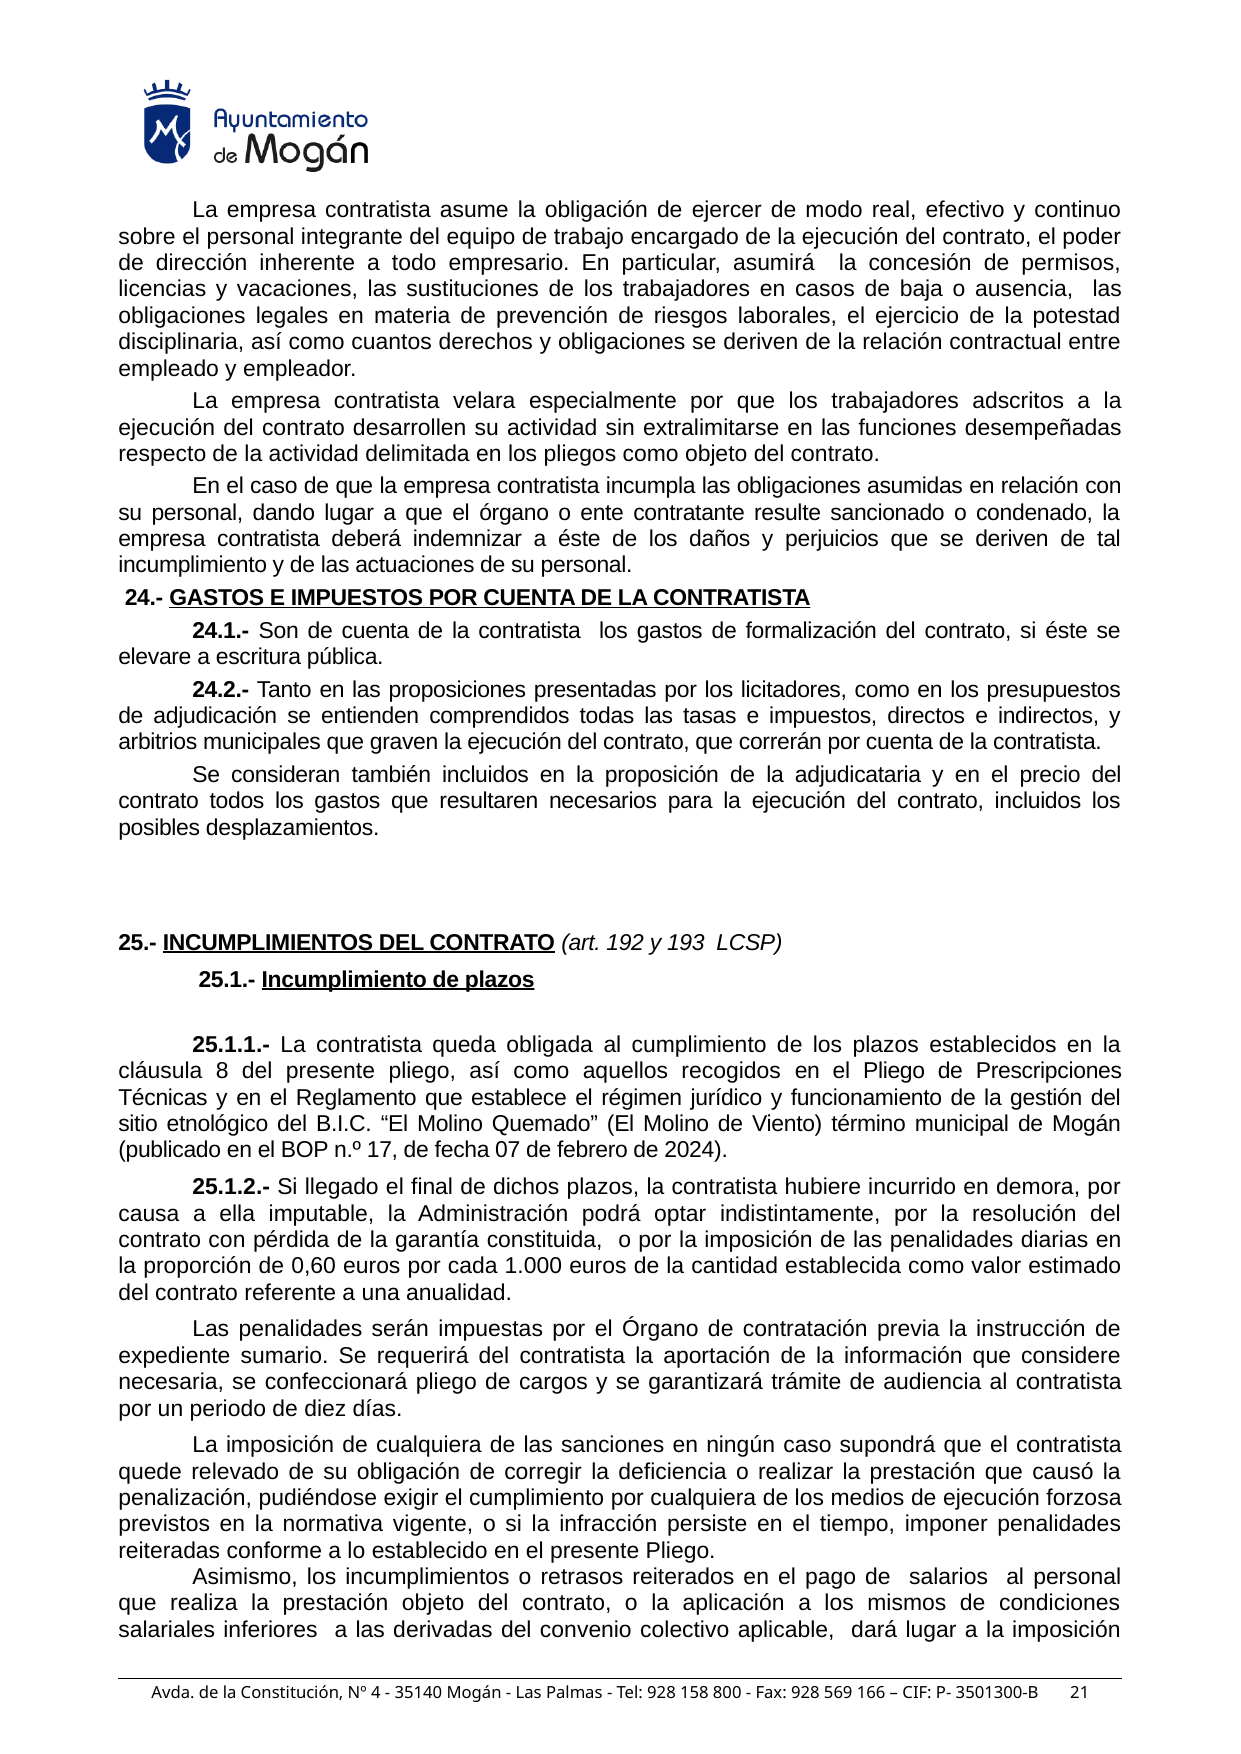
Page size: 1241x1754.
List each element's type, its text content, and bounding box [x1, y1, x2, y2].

picture [129, 58, 385, 190]
text Las penalidades serán impuestas por el Órgano de contratación previa la instrucción de expediente sumario. Se requerirá del contratista la aportación de la información que considere necesaria, se confeccionará pliego de cargos y se garantizará trámite de audiencia al contratista por un periodo de diez días. [118, 1315, 1122, 1421]
text 25.- INCUMPLIMIENTOS DEL CONTRATO (art. 192 y 193 LCSP) [118, 929, 1122, 955]
text Se consideran también incluidos en la proposición de la adjudicataria y en el precio del contrato todos los gastos que resultaren necesarios para la ejecución del contrato, incluidos los posibles desplazamientos. [118, 761, 1122, 840]
text 24.1.- Son de cuenta de la contratista los gastos de formalización del contrato, si éste se elevare a escritura pública. [118, 617, 1122, 669]
text 25.1.- Incumplimiento de plazos [118, 966, 1122, 992]
text La empresa contratista velara especialmente por que los trabajadores adscritos a la ejecución del contrato desarrollen su actividad sin extralimitarse en las funciones desempeñadas respecto de la actividad delimitada en los pliegos como objeto del contrato. [118, 387, 1122, 466]
text Asimismo, los incumplimientos o retrasos reiterados en el pago de salarios al personal que realiza la prestación objeto del contrato, o la aplicación a los mismos de condiciones salariales inferiores a las derivadas del convenio colectivo aplicable, dará lugar a la imposición [118, 1563, 1122, 1642]
text 25.1.1.- La contratista queda obligada al cumplimiento de los plazos establecidos en la cláusula 8 del presente pliego, así como aquellos recogidos en el Pliego de Prescripciones Técnicas y en el Reglamento que establece el régimen jurídico y funcionamiento de la gestión del sitio etnológico del B.I.C. “El Molino Quemado” (El Molino de Viento) término municipal de Mogán (publicado en el BOP n.º 17, de fecha 07 de febrero de 2024). [118, 1031, 1122, 1163]
text En el caso de que la empresa contratista incumpla las obligaciones asumidas en relación con su personal, dando lugar a que el órgano o ente contratante resulte sancionado o condenado, la empresa contratista deberá indemnizar a éste de los daños y perjuicios que se deriven de tal incumplimiento y de las actuaciones de su personal. [118, 472, 1122, 578]
text 25.1.2.- Si llegado el final de dichos plazos, la contratista hubiere incurrido en demora, por causa a ella imputable, la Administración podrá optar indistintamente, por la resolución del contrato con pérdida de la garantía constituida, o por la imposición de las penalidades diarias en la proporción de 0,60 euros por cada 1.000 euros de la cantidad establecida como valor estimado del contrato referente a una anualidad. [118, 1173, 1122, 1305]
text La imposición de cualquiera de las sanciones en ningún caso supondrá que el contratista quede relevado de su obligación de corregir la deficiencia o realizar la prestación que causó la penalización, pudiéndose exigir el cumplimiento por cualquiera de los medios de ejecución forzosa previstos en la normativa vigente, o si la infracción persiste en el tiempo, imponer penalidades reiteradas conforme a lo establecido en el presente Pliego. [118, 1431, 1122, 1563]
text 24.- GASTOS E IMPUESTOS POR CUENTA DE LA CONTRATISTA [118, 584, 1122, 610]
text 24.2.- Tanto en las proposiciones presentadas por los licitadores, como en los presupuestos de adjudicación se entienden comprendidos todas las tasas e impuestos, directos e indirectos, y arbitrios municipales que graven la ejecución del contrato, que correrán por cuenta de la contratista. [118, 676, 1122, 755]
text La empresa contratista asume la obligación de ejercer de modo real, efectivo y continuo sobre el personal integrante del equipo de trabajo encargado de la ejecución del contrato, el poder de dirección inherente a todo empresario. En particular, asumirá la concesión de permisos, licencias y vacaciones, las sustituciones de los trabajadores en casos de baja o ausencia, las obligaciones legales en materia de prevención de riesgos laborales, el ejercicio de la potestad disciplinaria, así como cuantos derechos y obligaciones se deriven de la relación contractual entre empleado y empleador. [118, 196, 1122, 381]
